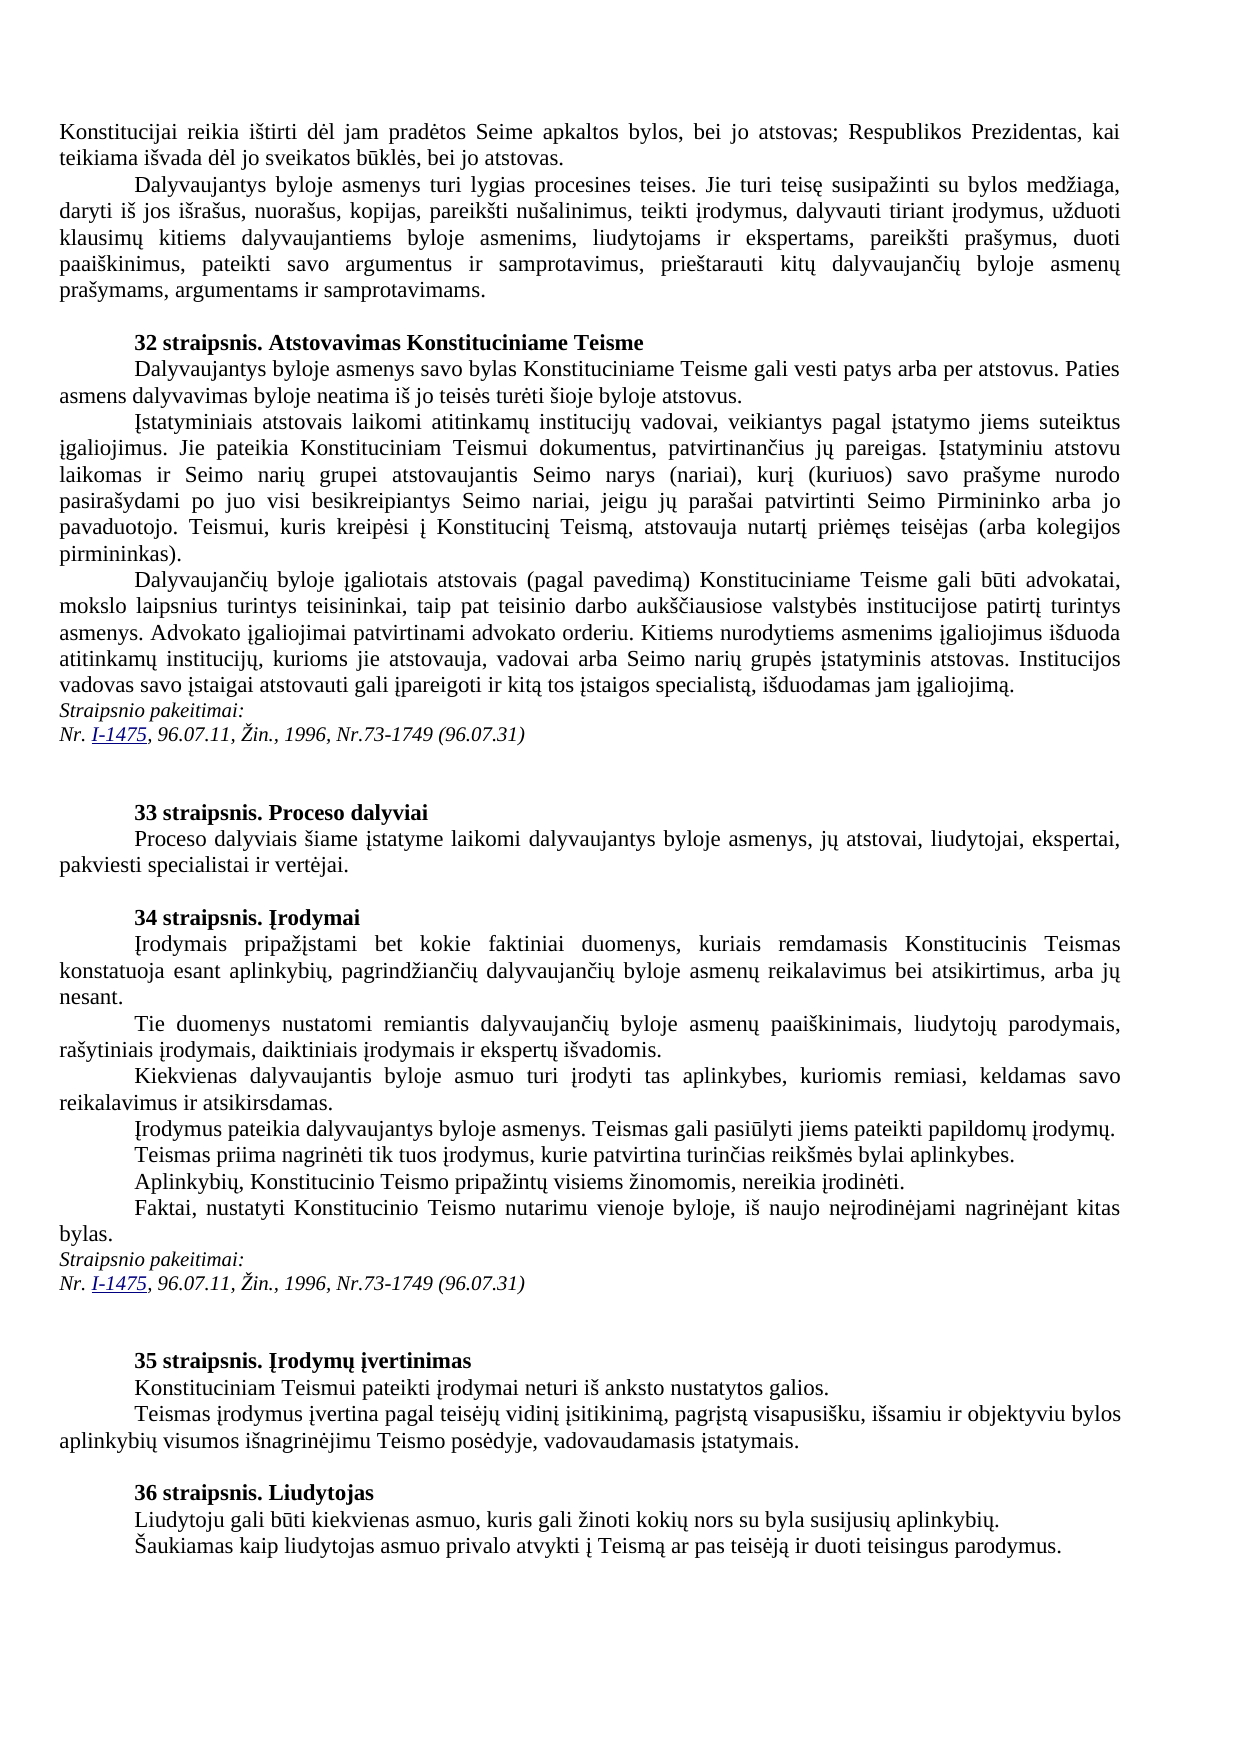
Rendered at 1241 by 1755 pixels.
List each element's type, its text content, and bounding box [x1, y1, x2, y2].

text Straipsnio pakeitimai: [59, 698, 1122, 722]
text Konstitucijai reikia ištirti dėl jam pradėtos Seime apkaltos bylos, bei jo atstovas; Respublikos Prezidentas, kai teikiama išvada dėl jo sveikatos būklės, bei jo atstovas. [59, 118, 1122, 171]
text Teismas įrodymus įvertina pagal teisėjų vidinį įsitikinimą, pagrįstą visapusišku, išsamiu ir objektyviu bylos aplinkybių visumos išnagrinėjimu Teismo posėdyje, vadovaudamasis įstatymais. [59, 1400, 1122, 1453]
text Tie duomenys nustatomi remiantis dalyvaujančių byloje asmenų paaiškinimais, liudytojų parodymais, rašytiniais įrodymais, daiktiniais įrodymais ir ekspertų išvadomis. [59, 1009, 1122, 1062]
text 34 straipsnis. Įrodymai [59, 904, 1122, 931]
text Proceso dalyviais šiame įstatyme laikomi dalyvaujantys byloje asmenys, jų atstovai, liudytojai, ekspertai, pakviesti specialistai ir vertėjai. [59, 825, 1122, 878]
text 33 straipsnis. Proceso dalyviai [59, 799, 1122, 825]
text Dalyvaujantys byloje asmenys savo bylas Konstituciniame Teisme gali vesti patys arba per atstovus. Paties asmens dalyvavimas byloje neatima iš jo teisės turėti šioje byloje atstovus. [59, 355, 1122, 408]
text 35 straipsnis. Įrodymų įvertinimas [59, 1348, 1122, 1374]
text Kiekvienas dalyvaujantis byloje asmuo turi įrodyti tas aplinkybes, kuriomis remiasi, keldamas savo reikalavimus ir atsikirsdamas. [59, 1062, 1122, 1115]
text Įstatyminiais atstovais laikomi atitinkamų institucijų vadovai, veikiantys pagal įstatymo jiems suteiktus įgaliojimus. Jie pateikia Konstituciniam Teismui dokumentus, patvirtinančius jų pareigas. Įstatyminiu atstovu laikomas ir Seimo narių grupei atstovaujantis Seimo narys (nariai), kurį (kuriuos) savo prašyme nurodo pasirašydami po juo visi besikreipiantys Seimo nariai, jeigu jų parašai patvirtinti Seimo Pirmininko arba jo pavaduotojo. Teismui, kuris kreipėsi į Konstitucinį Teismą, atstovauja nutartį priėmęs teisėjas (arba kolegijos pirmininkas). [59, 408, 1122, 566]
text Šaukiamas kaip liudytojas asmuo privalo atvykti į Teismą ar pas teisėją ir duoti teisingus parodymus. [59, 1532, 1122, 1558]
text Nr. I-1475, 96.07.11, Žin., 1996, Nr.73-1749 (96.07.31) [59, 722, 1122, 746]
text Liudytoju gali būti kiekvienas asmuo, kuris gali žinoti kokių nors su byla susijusių aplinkybių. [59, 1506, 1122, 1532]
text Įrodymus pateikia dalyvaujantys byloje asmenys. Teismas gali pasiūlyti jiems pateikti papildomų įrodymų. [59, 1115, 1122, 1141]
text Aplinkybių, Konstitucinio Teismo pripažintų visiems žinomomis, nereikia įrodinėti. [59, 1168, 1122, 1194]
text Dalyvaujantys byloje asmenys turi lygias procesines teises. Jie turi teisę susipažinti su bylos medžiaga, daryti iš jos išrašus, nuorašus, kopijas, pareikšti nušalinimus, teikti įrodymus, dalyvauti tiriant įrodymus, užduoti klausimų kitiems dalyvaujantiems byloje asmenims, liudytojams ir ekspertams, pareikšti prašymus, duoti paaiškinimus, pateikti savo argumentus ir samprotavimus, prieštarauti kitų dalyvaujančių byloje asmenų prašymams, argumentams ir samprotavimams. [59, 171, 1122, 303]
text Nr. I-1475, 96.07.11, Žin., 1996, Nr.73-1749 (96.07.31) [59, 1271, 1122, 1295]
text Teismas priima nagrinėti tik tuos įrodymus, kurie patvirtina turinčias reikšmės bylai aplinkybes. [59, 1141, 1122, 1168]
text Straipsnio pakeitimai: [59, 1247, 1122, 1271]
text Įrodymais pripažįstami bet kokie faktiniai duomenys, kuriais remdamasis Konstitucinis Teismas konstatuoja esant aplinkybių, pagrindžiančių dalyvaujančių byloje asmenų reikalavimus bei atsikirtimus, arba jų nesant. [59, 931, 1122, 1009]
text 32 straipsnis. Atstovavimas Konstituciniame Teisme [59, 329, 1122, 355]
text 36 straipsnis. Liudytojas [59, 1479, 1122, 1506]
text Faktai, nustatyti Konstitucinio Teismo nutarimu vienoje byloje, iš naujo neįrodinėjami nagrinėjant kitas bylas. [59, 1194, 1122, 1247]
text Dalyvaujančių byloje įgaliotais atstovais (pagal pavedimą) Konstituciniame Teisme gali būti advokatai, mokslo laipsnius turintys teisininkai, taip pat teisinio darbo aukščiausiose valstybės institucijose patirtį turintys asmenys. Advokato įgaliojimai patvirtinami advokato orderiu. Kitiems nurodytiems asmenims įgaliojimus išduoda atitinkamų institucijų, kurioms jie atstovauja, vadovai arba Seimo narių grupės įstatyminis atstovas. Institucijos vadovas savo įstaigai atstovauti gali įpareigoti ir kitą tos įstaigos specialistą, išduodamas jam įgaliojimą. [59, 566, 1122, 698]
text Konstituciniam Teismui pateikti įrodymai neturi iš anksto nustatytos galios. [59, 1374, 1122, 1400]
